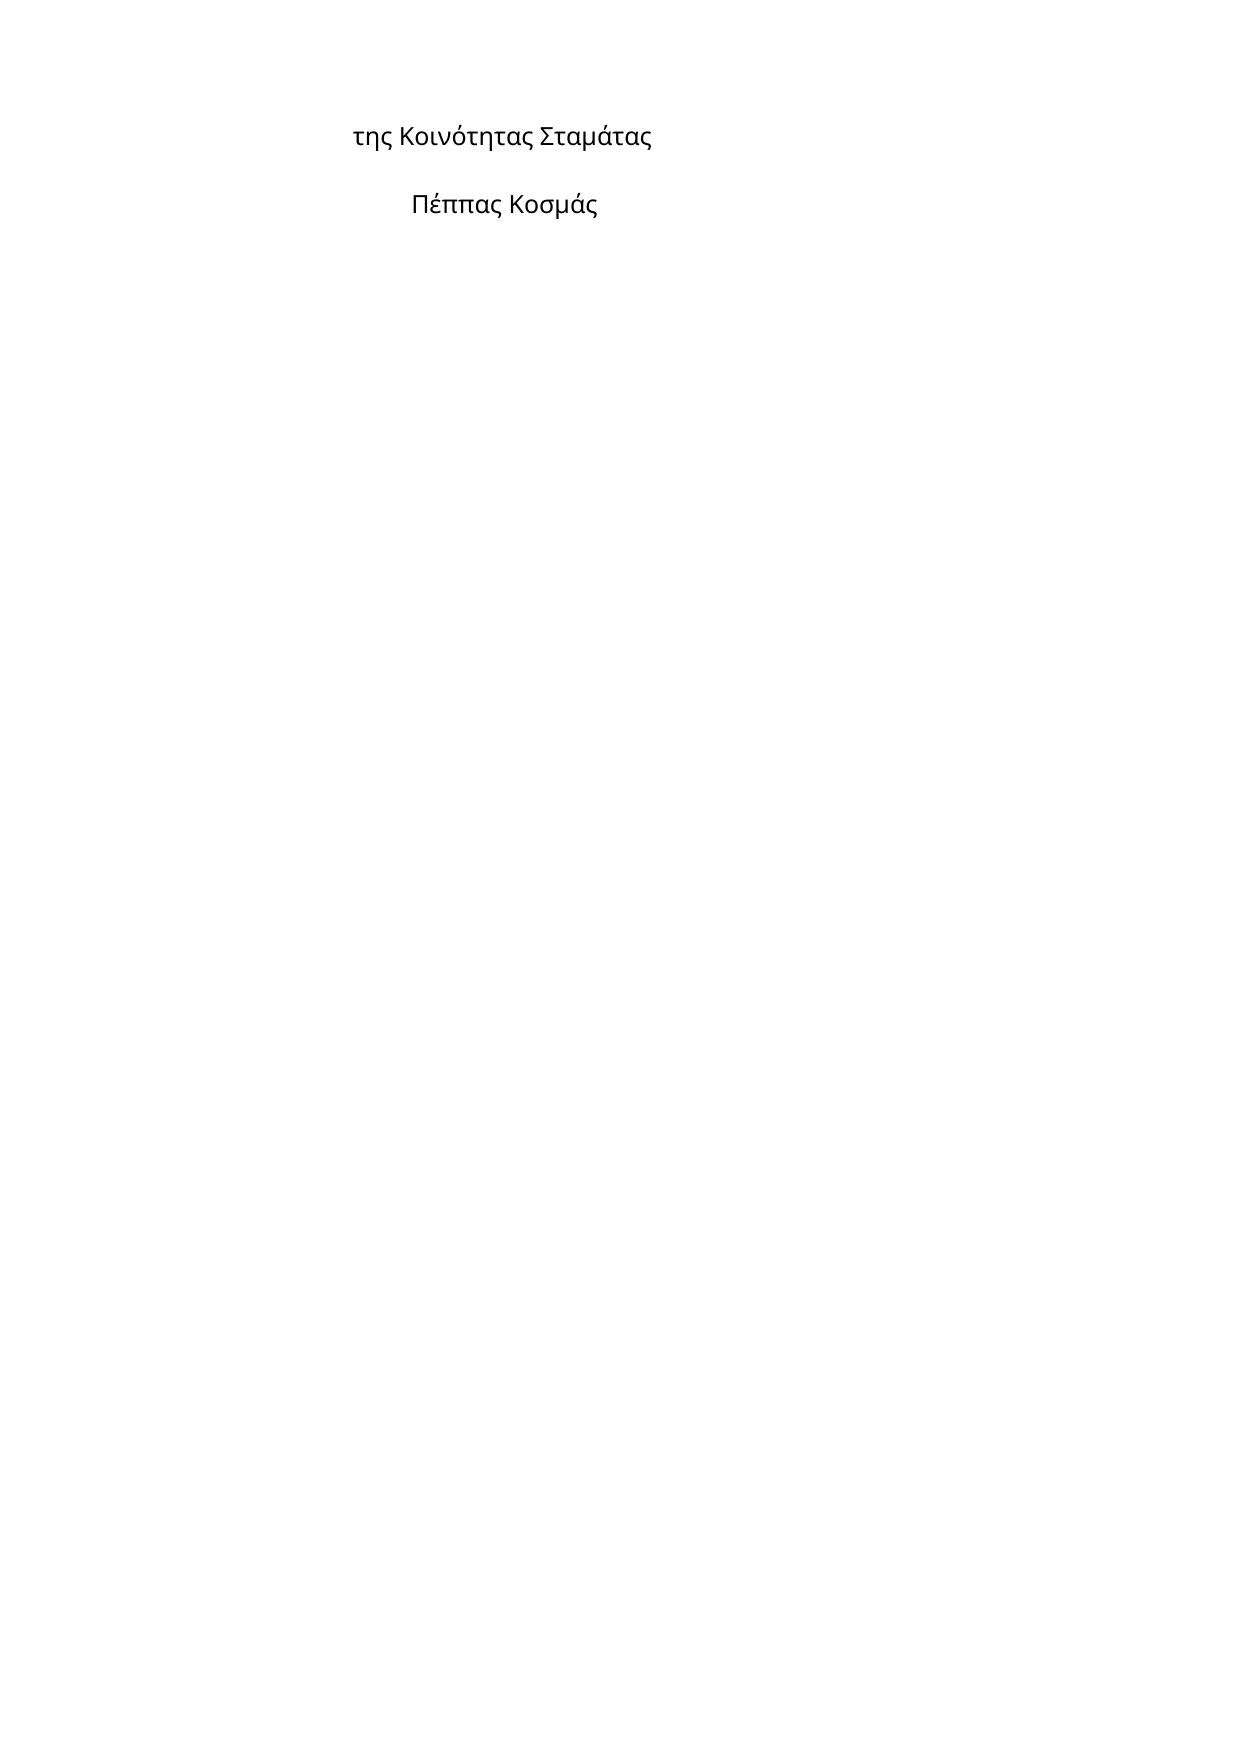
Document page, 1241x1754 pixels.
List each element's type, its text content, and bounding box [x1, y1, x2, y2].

text της Κοινότητας Σταμάτας [118, 118, 1122, 152]
text Πέππας Κοσμάς [118, 186, 1122, 220]
